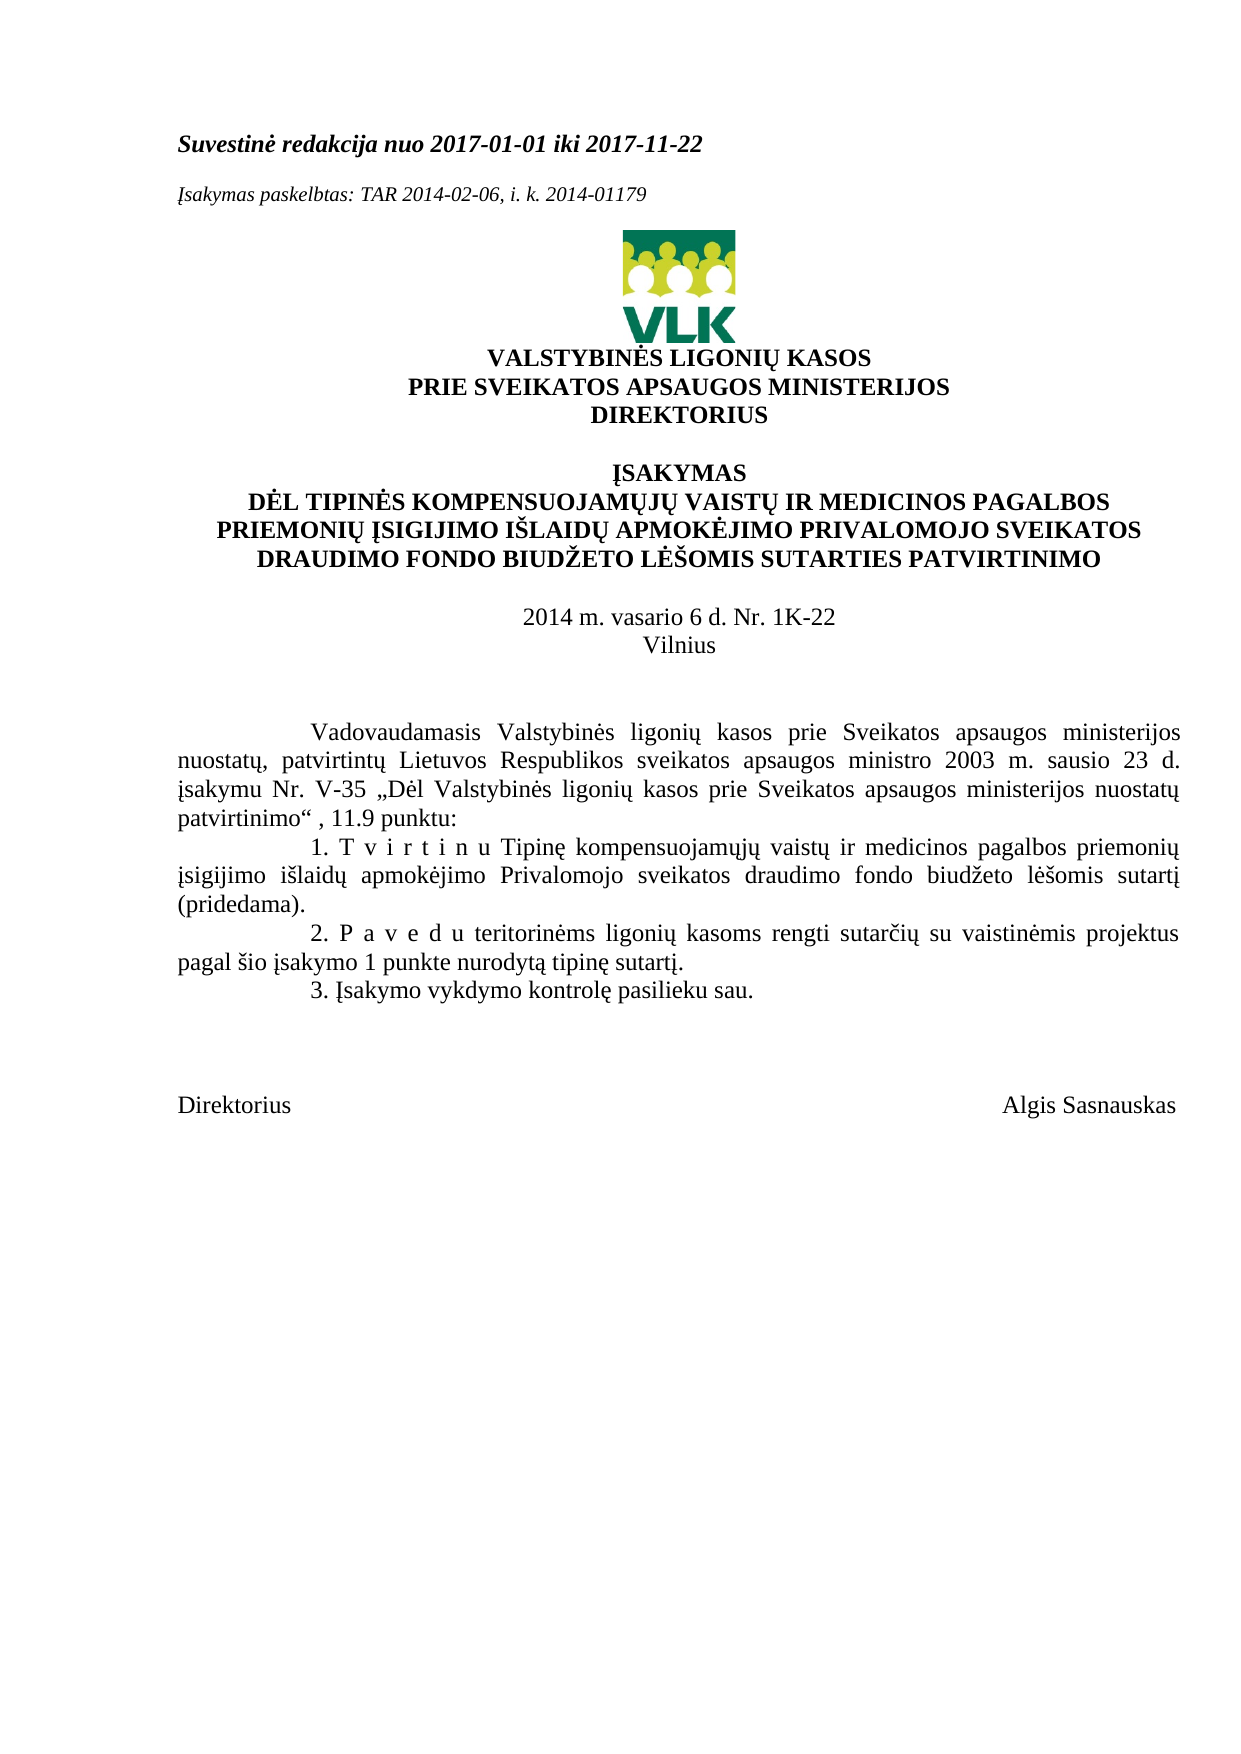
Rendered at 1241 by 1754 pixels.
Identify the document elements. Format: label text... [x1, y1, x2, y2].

text 1. T v i r t i n u Tipinę kompensuojamųjų vaistų ir medicinos pagalbos priemonių įsigijimo išlaidų apmokėjimo Privalomojo sveikatos draudimo fondo biudžeto lėšomis sutartį (pridedama). [177, 832, 1181, 918]
text Įsakymas paskelbtas: TAR 2014-02-06, i. k. 2014-01179 [177, 182, 1181, 206]
text ĮSAKYMAS [177, 458, 1181, 487]
text Vilnius [177, 631, 1181, 659]
text Suvestinė redakcija nuo 2017-01-01 iki 2017-11-22 [177, 129, 1181, 158]
text 3. Įsakymo vykdymo kontrolę pasilieku sau. [177, 976, 1181, 1004]
text DIREKTORIUS [177, 401, 1181, 429]
text 2. P a v e d u teritorinėms ligonių kasoms rengti sutarčių su vaistinėmis projektus pagal šio įsakymo 1 punkte nurodytą tipinę sutartį. [177, 918, 1181, 976]
text Vadovaudamasis Valstybinės ligonių kasos prie Sveikatos apsaugos ministerijos nuostatų, patvirtintų Lietuvos Respublikos sveikatos apsaugos ministro 2003 m. sausio 23 d. įsakymu Nr. V-35 „Dėl Valstybinės ligonių kasos prie Sveikatos apsaugos ministerijos nuostatų patvirtinimo“ , 11.9 punktu: [177, 717, 1181, 832]
text Direktorius Algis Sasnauskas [177, 1091, 1181, 1119]
text DĖL TIPINĖS KOMPENSUOJAMŲJŲ VAISTŲ IR MEDICINOS PAGALBOS PRIEMONIŲ ĮSIGIJIMO IŠLAIDŲ APMOKĖJIMO PRIVALOMOJO SVEIKATOS DRAUDIMO FONDO BIUDŽETO LĖŠOMIS SUTARTIES PATVIRTINIMO [177, 487, 1181, 573]
text 2014 m. vasario 6 d. Nr. 1K-22 [177, 602, 1181, 631]
text PRIE SVEIKATOS APSAUGOS MINISTERIJOS [177, 372, 1181, 401]
text VALSTYBINĖS LIGONIŲ KASOS [177, 343, 1181, 372]
